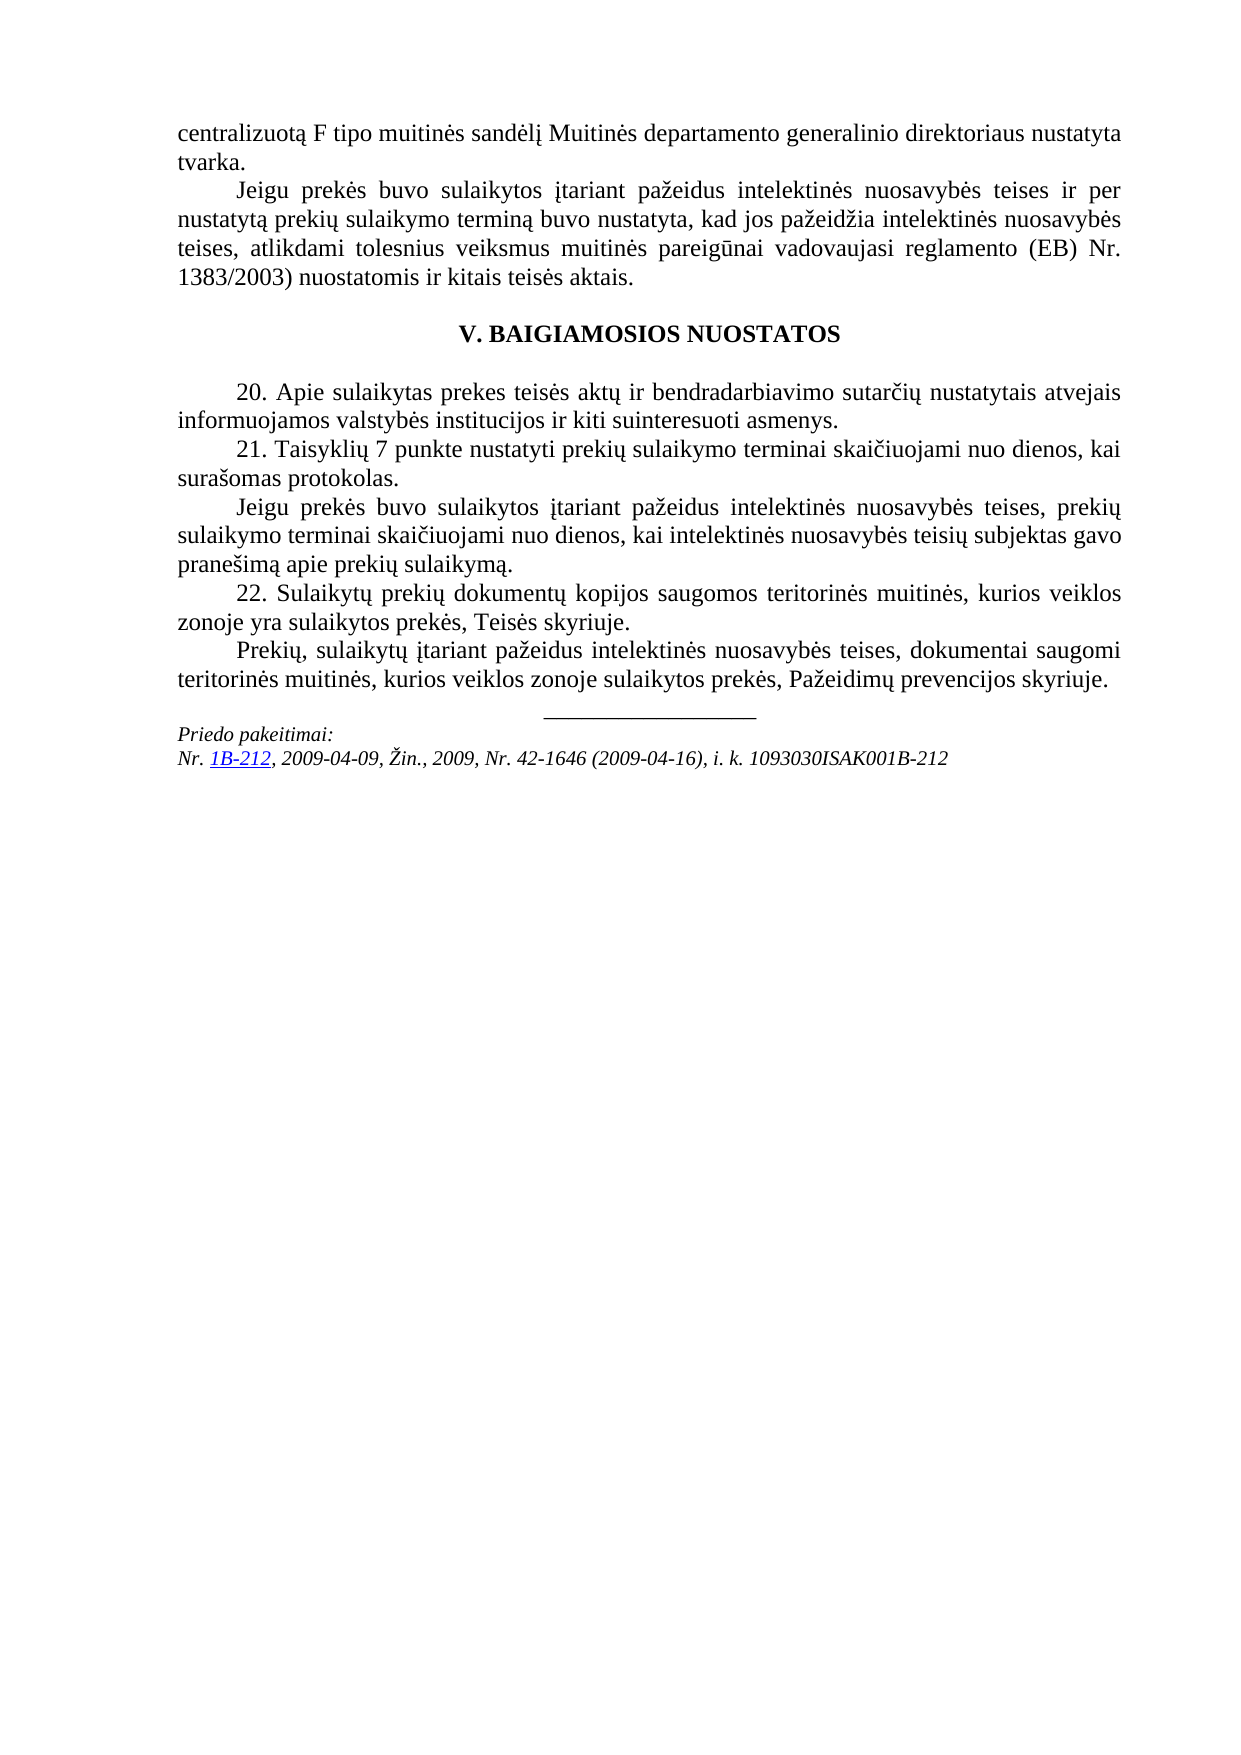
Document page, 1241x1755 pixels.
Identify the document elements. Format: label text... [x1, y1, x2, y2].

text _________________ [177, 693, 1122, 722]
text 22. Sulaikytų prekių dokumentų kopijos saugomos teritorinės muitinės, kurios veiklos zonoje yra sulaikytos prekės, Teisės skyriuje. [177, 578, 1122, 636]
text centralizuotą F tipo muitinės sandėlį Muitinės departamento generalinio direktoriaus nustatyta tvarka. [177, 118, 1122, 176]
text Jeigu prekės buvo sulaikytos įtariant pažeidus intelektinės nuosavybės teises, prekių sulaikymo terminai skaičiuojami nuo dienos, kai intelektinės nuosavybės teisių subjektas gavo pranešimą apie prekių sulaikymą. [177, 492, 1122, 578]
text 20. Apie sulaikytas prekes teisės aktų ir bendradarbiavimo sutarčių nustatytais atvejais informuojamos valstybės institucijos ir kiti suinteresuoti asmenys. [177, 377, 1122, 434]
text Nr. 1B-212, 2009-04-09, Žin., 2009, Nr. 42-1646 (2009-04-16), i. k. 1093030ISAK001B-212 [177, 746, 1122, 770]
text Prekių, sulaikytų įtariant pažeidus intelektinės nuosavybės teises, dokumentai saugomi teritorinės muitinės, kurios veiklos zonoje sulaikytos prekės, Pažeidimų prevencijos skyriuje. [177, 636, 1122, 693]
text V. BAIGIAMOSIOS NUOSTATOS [177, 319, 1122, 348]
text Jeigu prekės buvo sulaikytos įtariant pažeidus intelektinės nuosavybės teises ir per nustatytą prekių sulaikymo terminą buvo nustatyta, kad jos pažeidžia intelektinės nuosavybės teises, atlikdami tolesnius veiksmus muitinės pareigūnai vadovaujasi reglamento (EB) Nr. 1383/2003) nuostatomis ir kitais teisės aktais. [177, 176, 1122, 291]
text 21. Taisyklių 7 punkte nustatyti prekių sulaikymo terminai skaičiuojami nuo dienos, kai surašomas protokolas. [177, 434, 1122, 492]
text Priedo pakeitimai: [177, 722, 1122, 746]
